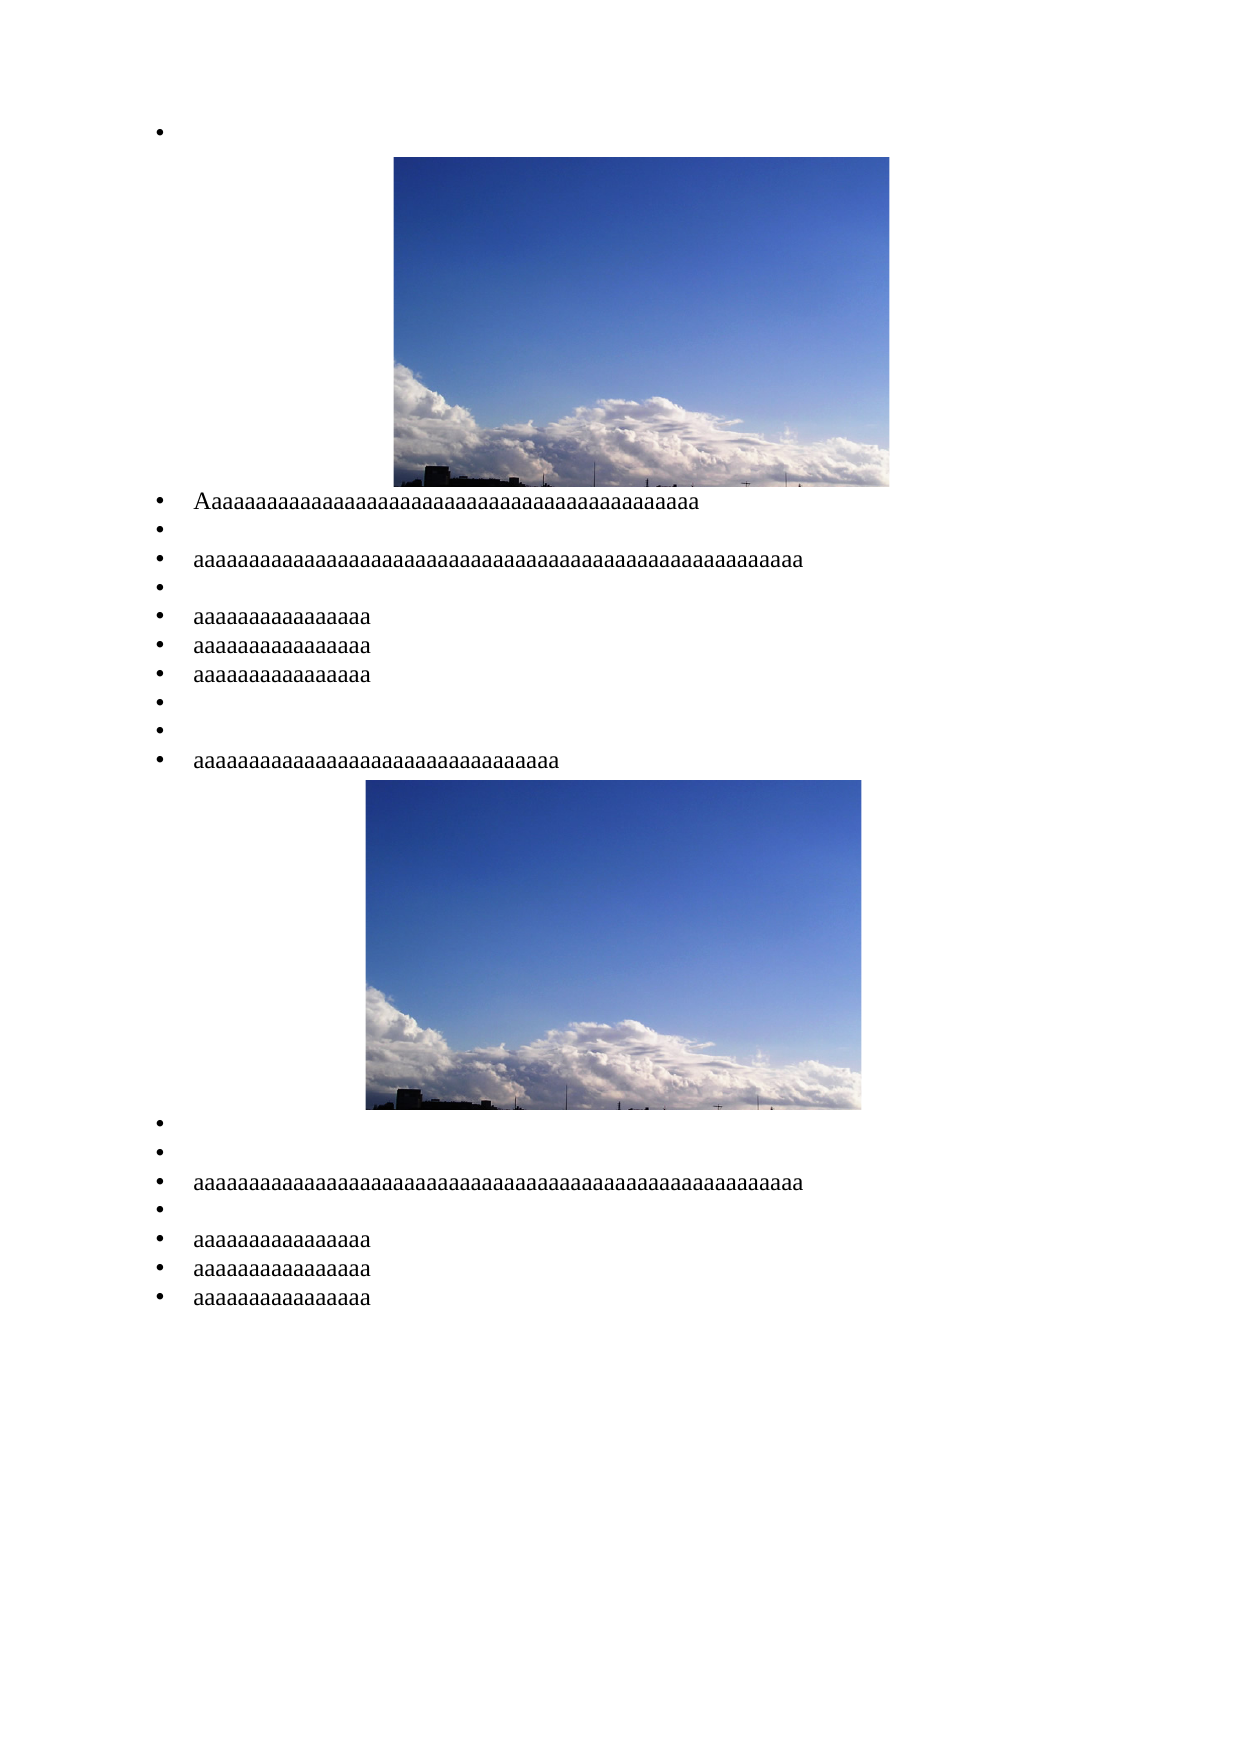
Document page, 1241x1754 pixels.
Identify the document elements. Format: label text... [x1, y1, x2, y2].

list aaaaaaaaaaaaaaaa [156, 601, 1122, 630]
list Aaaaaaaaaaaaaaaaaaaaaaaaaaaaaaaaaaaaaaaaaaaaa [156, 147, 1122, 515]
list aaaaaaaaaaaaaaaa [156, 1224, 1122, 1253]
list aaaaaaaaaaaaaaaaaaaaaaaaaaaaaaaaaaaaaaaaaaaaaaaaaaaaaaa [156, 544, 1122, 573]
list aaaaaaaaaaaaaaaa [156, 1282, 1122, 1311]
list aaaaaaaaaaaaaaaa [156, 630, 1122, 659]
list aaaaaaaaaaaaaaaa [156, 659, 1122, 688]
list aaaaaaaaaaaaaaaa [156, 1253, 1122, 1282]
list aaaaaaaaaaaaaaaaaaaaaaaaaaaaaaaaaaaaaaaaaaaaaaaaaaaaaaa [156, 1167, 1122, 1196]
picture [365, 780, 862, 1110]
picture [393, 157, 890, 487]
list aaaaaaaaaaaaaaaaaaaaaaaaaaaaaaaaa [156, 745, 1122, 774]
